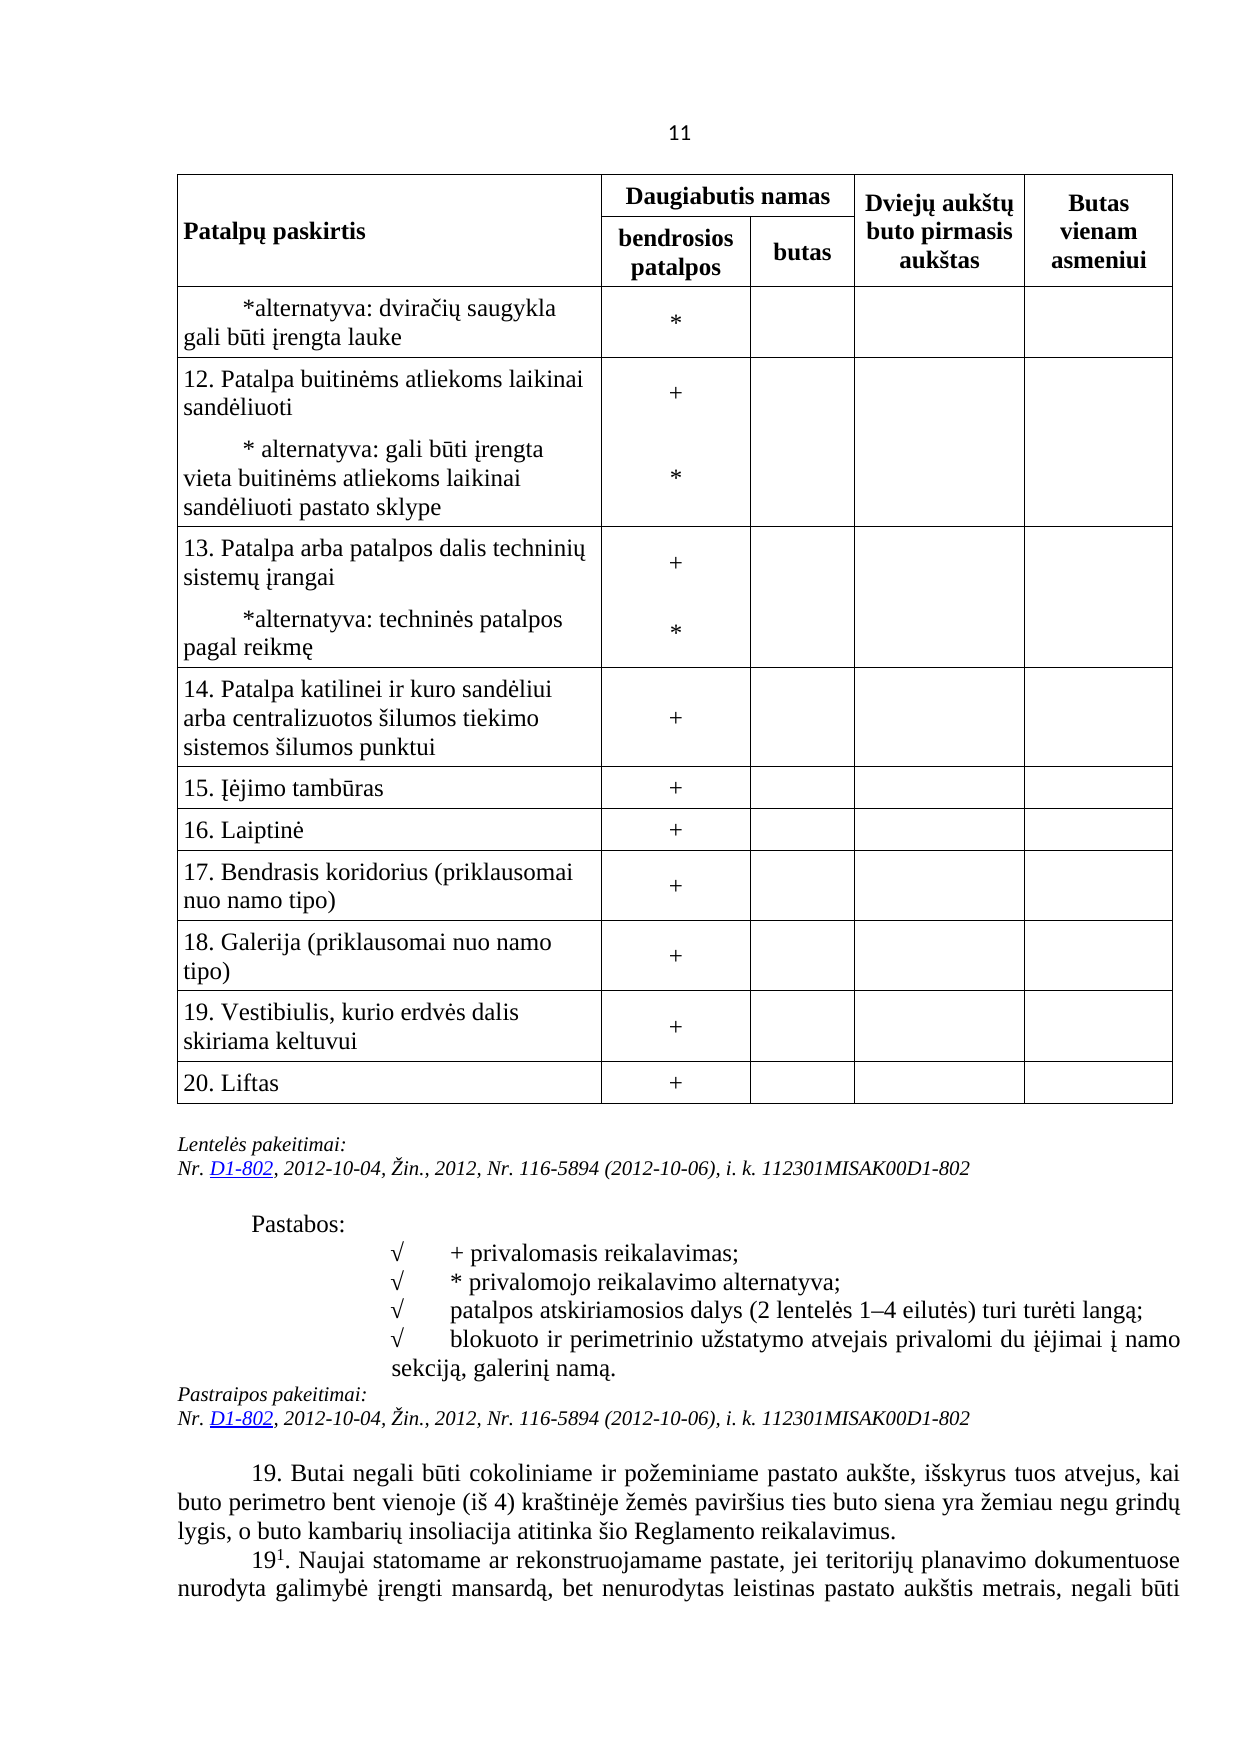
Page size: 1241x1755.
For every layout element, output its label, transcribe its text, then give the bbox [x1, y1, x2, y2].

table_cell * alternatyva: gali būti įrengta vieta buitinėms atliekoms laikinai sandėliuoti pastato sklype [178, 427, 601, 526]
text Nr. D1-802, 2012-10-04, Žin., 2012, Nr. 116-5894 (2012-10-06), i. k. 112301MISAK00D1-802 [177, 1156, 1181, 1180]
table_cell [855, 668, 1024, 766]
table_cell * [602, 287, 750, 357]
table_cell + [602, 921, 750, 990]
table_cell [751, 809, 854, 849]
table_cell + [602, 358, 750, 427]
text √ + privalomasis reikalavimas; [390, 1238, 1181, 1267]
table_cell [751, 527, 854, 667]
table_cell [855, 991, 1024, 1061]
table_cell + [602, 527, 750, 597]
table_cell [751, 851, 854, 920]
table_cell 15. Įėjimo tambūras [178, 767, 601, 808]
text Lentelės pakeitimai: [177, 1132, 1181, 1156]
table_header Butas vienam asmeniui [1025, 175, 1172, 286]
table_cell 18. Galerija (priklausomai nuo namo tipo) [178, 921, 601, 990]
table_cell [855, 809, 1024, 849]
table_cell 19. Vestibiulis, kurio erdvės dalis skiriama keltuvui [178, 991, 601, 1061]
table_header Daugiabutis namas [602, 175, 854, 216]
table_cell 16. Laiptinė [178, 809, 601, 849]
text Pastabos: [177, 1209, 1181, 1238]
text √ blokuoto ir perimetrinio užstatymo atvejais privalomi du įėjimai į namo sekciją, galerinį namą. [390, 1324, 1181, 1382]
table_cell [855, 527, 1024, 667]
table_cell 12. Patalpa buitinėms atliekoms laikinai sandėliuoti [178, 358, 601, 427]
text √ * privalomojo reikalavimo alternatyva; [390, 1267, 1181, 1295]
table_cell + [602, 851, 750, 920]
table_cell [855, 1062, 1024, 1102]
table_cell [1025, 527, 1172, 667]
table_cell [1025, 991, 1172, 1061]
table_cell [751, 767, 854, 808]
text Pastraipos pakeitimai: [177, 1382, 1181, 1406]
table_cell *alternatyva: techninės patalpos pagal reikmę [178, 597, 601, 667]
table_cell [1025, 809, 1172, 849]
text 191. Naujai statomame ar rekonstruojamame pastate, jei teritorijų planavimo dokumentuose nurodyta galimybė įrengti mansardą, bet nenurodytas leistinas pastato aukštis metrais, negali būti [177, 1545, 1181, 1602]
table_cell [751, 991, 854, 1061]
table_cell [855, 358, 1024, 526]
table_cell *alternatyva: dviračių saugykla gali būti įrengta lauke [178, 287, 601, 357]
table_cell 17. Bendrasis koridorius (priklausomai nuo namo tipo) [178, 851, 601, 920]
table_cell [855, 921, 1024, 990]
text Nr. D1-802, 2012-10-04, Žin., 2012, Nr. 116-5894 (2012-10-06), i. k. 112301MISAK00D1-802 [177, 1406, 1181, 1430]
table_cell [751, 358, 854, 526]
table_cell [1025, 668, 1172, 766]
table_cell [751, 287, 854, 357]
table_cell + [602, 991, 750, 1061]
table_cell 20. Liftas [178, 1062, 601, 1102]
table_cell bendrosios patalpos [602, 217, 750, 286]
table_cell + [602, 1062, 750, 1102]
table_cell [751, 921, 854, 990]
table_cell [855, 287, 1024, 357]
table_cell [1025, 287, 1172, 357]
table_cell 14. Patalpa katilinei ir kuro sandėliui arba centralizuotos šilumos tiekimo sistemos šilumos punktui [178, 668, 601, 766]
table_cell [1025, 358, 1172, 526]
table_cell butas [751, 217, 854, 286]
table_cell [1025, 851, 1172, 920]
table_header Dviejų aukštų buto pirmasis aukštas [855, 175, 1024, 286]
table_cell + [602, 767, 750, 808]
table_cell [751, 1062, 854, 1102]
table_cell [855, 851, 1024, 920]
table_header Patalpų paskirtis [178, 175, 601, 286]
table_cell [1025, 767, 1172, 808]
text √ patalpos atskiriamosios dalys (2 lentelės 1–4 eilutės) turi turėti langą; [390, 1295, 1181, 1324]
table_cell [1025, 1062, 1172, 1102]
text 19. Butai negali būti cokoliniame ir požeminiame pastato aukšte, išskyrus tuos atvejus, kai buto perimetro bent vienoje (iš 4) kraštinėje žemės paviršius ties buto siena yra žemiau negu grindų lygis, o buto kambarių insoliacija atitinka šio Reglamento reikalavimus. [177, 1458, 1181, 1545]
table_cell + [602, 668, 750, 766]
table_cell * [602, 427, 750, 526]
table_cell + [602, 809, 750, 849]
table_cell [1025, 921, 1172, 990]
table_cell * [602, 597, 750, 667]
table_cell 13. Patalpa arba patalpos dalis techninių sistemų įrangai [178, 527, 601, 597]
table_cell [751, 668, 854, 766]
table_cell [855, 767, 1024, 808]
